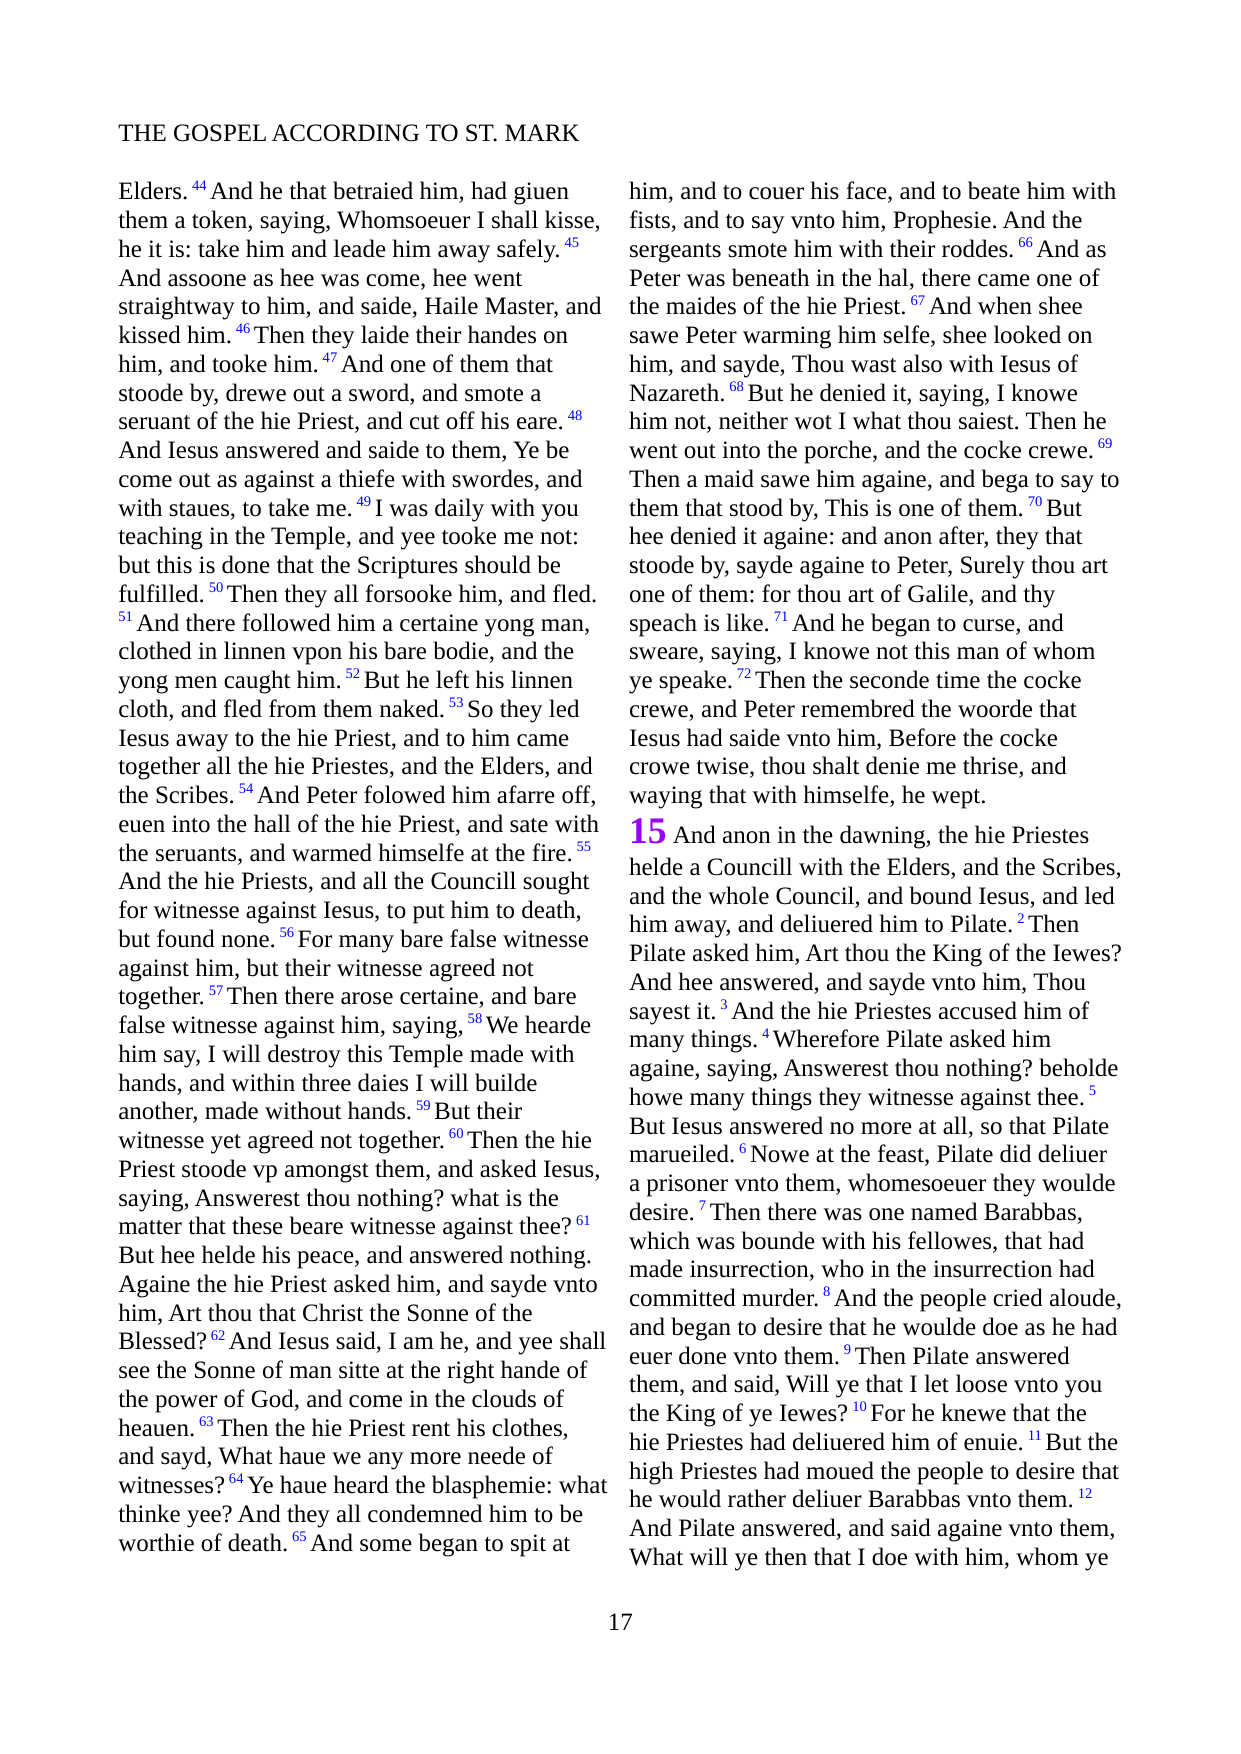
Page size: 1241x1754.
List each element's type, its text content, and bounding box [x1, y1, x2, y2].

text Elders. 44 And he that betraied him, had giuen them a token, saying, Whomsoeuer I shall kisse, he it is: take him and leade him away safely. 45 And assoone as hee was come, hee went straightway to him, and saide, Haile Master, and kissed him. 46 Then they laide their handes on him, and tooke him. 47 And one of them that stoode by, drewe out a sword, and smote a seruant of the hie Priest, and cut off his eare. 48 And Iesus answered and saide to them, Ye be come out as against a thiefe with swordes, and with staues, to take me. 49 I was daily with you teaching in the Temple, and yee tooke me not: but this is done that the Scriptures should be fulfilled. 50 Then they all forsooke him, and fled. 51 And there followed him a certaine yong man, clothed in linnen vpon his bare bodie, and the yong men caught him. 52 But he left his linnen cloth, and fled from them naked. 53 So they led Iesus away to the hie Priest, and to him came together all the hie Priestes, and the Elders, and the Scribes. 54 And Peter folowed him afarre off, euen into the hall of the hie Priest, and sate with the seruants, and warmed himselfe at the fire. 55 And the hie Priests, and all the Councill sought for witnesse against Iesus, to put him to death, but found none. 56 For many bare false witnesse against him, but their witnesse agreed not together. 57 Then there arose certaine, and bare false witnesse against him, saying, 58 We hearde him say, I will destroy this Temple made with hands, and within three daies I will builde another, made without hands. 59 But their witnesse yet agreed not together. 60 Then the hie Priest stoode vp amongst them, and asked Iesus, saying, Answerest thou nothing? what is the matter that these beare witnesse against thee? 61 But hee helde his peace, and answered nothing. Againe the hie Priest asked him, and sayde vnto him, Art thou that Christ the Sonne of the Blessed? 62 And Iesus said, I am he, and yee shall see the Sonne of man sitte at the right hande of the power of God, and come in the clouds of heauen. 63 Then the hie Priest rent his clothes, and sayd, What haue we any more neede of witnesses? 64 Ye haue heard the blasphemie: what thinke yee? And they all condemned him to be worthie of death. 65 And some began to spit at [118, 176, 611, 1556]
text 15 And anon in the dawning, the hie Priestes helde a Councill with the Elders, and the Scribes, and the whole Council, and bound Iesus, and led him away, and deliuered him to Pilate. 2 Then Pilate asked him, Art thou the King of the Iewes? And hee answered, and sayde vnto him, Thou sayest it. 3 And the hie Priestes accused him of many things. 4 Wherefore Pilate asked him againe, saying, Answerest thou nothing? beholde howe many things they witnesse against thee. 5 But Iesus answered no more at all, so that Pilate marueiled. 6 Nowe at the feast, Pilate did deliuer a prisoner vnto them, whomesoeuer they woulde desire. 7 Then there was one named Barabbas, which was bounde with his fellowes, that had made insurrection, who in the insurrection had committed murder. 8 And the people cried aloude, and began to desire that he woulde doe as he had euer done vnto them. 9 Then Pilate answered them, and said, Will ye that I let loose vnto you the King of ye Iewes? 10 For he knewe that the hie Priestes had deliuered him of enuie. 11 But the high Priestes had moued the people to desire that he would rather deliuer Barabbas vnto them. 12 And Pilate answered, and said againe vnto them, What will ye then that I doe with him, whom ye [629, 809, 1122, 1571]
text him, and to couer his face, and to beate him with fists, and to say vnto him, Prophesie. And the sergeants smote him with their roddes. 66 And as Peter was beneath in the hal, there came one of the maides of the hie Priest. 67 And when shee sawe Peter warming him selfe, shee looked on him, and sayde, Thou wast also with Iesus of Nazareth. 68 But he denied it, saying, I knowe him not, neither wot I what thou saiest. Then he went out into the porche, and the cocke crewe. 69 Then a maid sawe him againe, and bega to say to them that stood by, This is one of them. 70 But hee denied it againe: and anon after, they that stoode by, sayde againe to Peter, Surely thou art one of them: for thou art of Galile, and thy speach is like. 71 And he began to curse, and sweare, saying, I knowe not this man of whom ye speake. 72 Then the seconde time the cocke crewe, and Peter remembred the woorde that Iesus had saide vnto him, Before the cocke crowe twise, thou shalt denie me thrise, and waying that with himselfe, he wept. [629, 176, 1122, 809]
